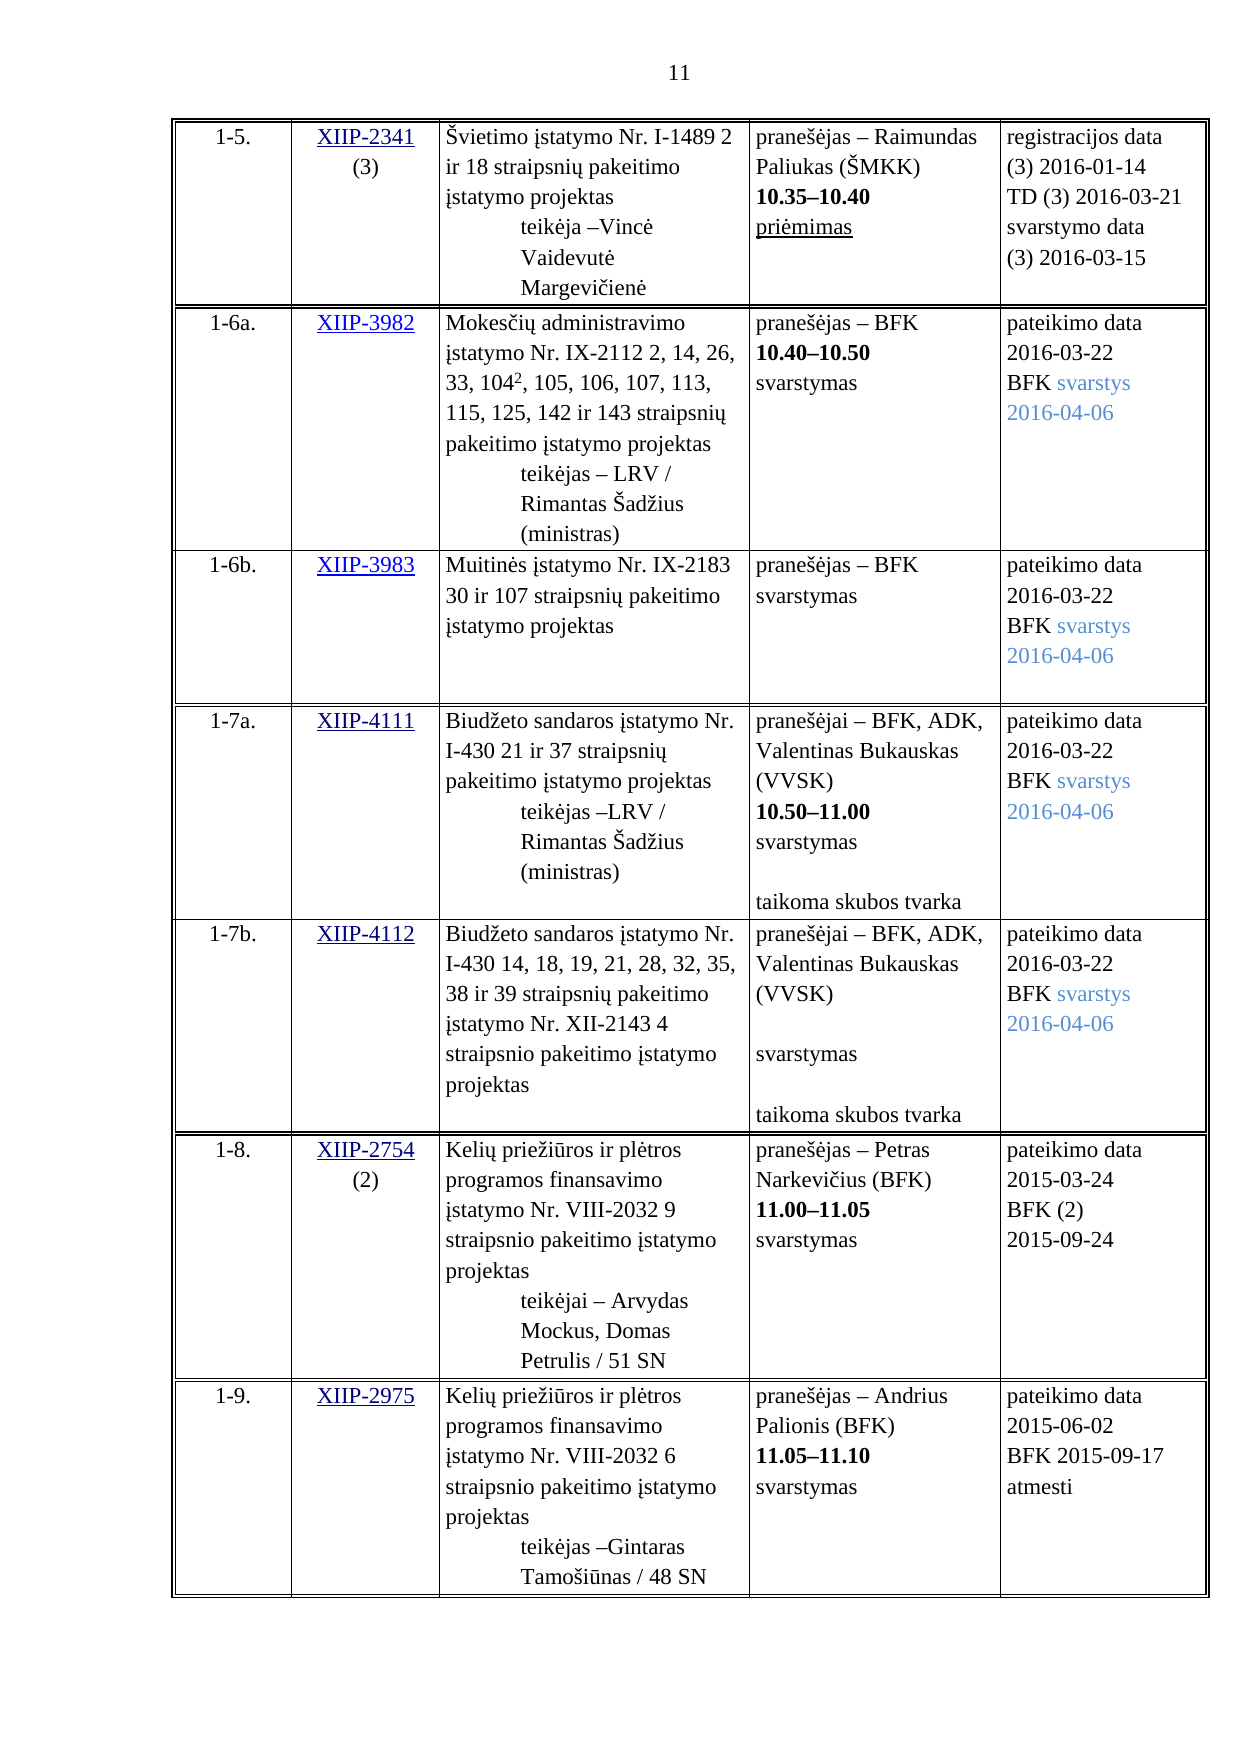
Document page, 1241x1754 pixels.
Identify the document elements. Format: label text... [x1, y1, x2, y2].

table_cell pateikimo data 2016-03-22 BFK svarstys 2016-04-06 [1001, 707, 1205, 919]
table_cell 1-9. [176, 1382, 291, 1594]
table_cell pateikimo data 2016-03-22 BFK svarstys 2016-04-06 [1001, 920, 1205, 1131]
table_cell pateikimo data 2016-03-22 BFK svarstys 2016-04-06 [1001, 551, 1205, 702]
table_cell pateikimo data 2016-03-22 BFK svarstys 2016-04-06 [1001, 309, 1205, 550]
table_cell Biudžeto sandaros įstatymo Nr. I-430 21 ir 37 straipsnių pakeitimo įstatymo projektas teikėjas –LRV / Rimantas Šadžius (ministras) [440, 707, 749, 919]
table_cell pranešėjas – Petras Narkevičius (BFK) 11.00–11.05 svarstymas [750, 1136, 1000, 1377]
table_cell XIIP-3983 [292, 551, 439, 702]
table_cell Kelių priežiūros ir plėtros programos finansavimo įstatymo Nr. VIII-2032 9 straipsnio pakeitimo įstatymo projektas teikėjai – Arvydas Mockus, Domas Petrulis / 51 SN [440, 1136, 749, 1377]
table_cell XIIP-3982 [292, 309, 439, 550]
table_cell 1-7b. [176, 920, 291, 1131]
table_cell registracijos data (3) 2016-01-14 TD (3) 2016-03-21 svarstymo data (3) 2016-03-15 [1001, 123, 1205, 304]
table_cell pateikimo data 2015-03-24 BFK (2) 2015-09-24 [1001, 1136, 1205, 1377]
table_cell Švietimo įstatymo Nr. I-1489 2 ir 18 straipsnių pakeitimo įstatymo projektas teikėja –Vincė Vaidevutė Margevičienė [440, 123, 749, 304]
table_cell XIIP-4112 [292, 920, 439, 1131]
table_cell XIIP-2754 (2) [292, 1136, 439, 1377]
table_cell Mokesčių administravimo įstatymo Nr. IX-2112 2, 14, 26, 33, 1042, 105, 106, 107, 113, 115, 125, 142 ir 143 straipsnių pakeitimo įstatymo projektas teikėjas – LRV / Rimantas Šadžius (ministras) [440, 309, 749, 550]
table_cell pateikimo data 2015-06-02 BFK 2015-09-17 atmesti [1001, 1382, 1205, 1594]
table_cell Muitinės įstatymo Nr. IX-2183 30 ir 107 straipsnių pakeitimo įstatymo projektas [440, 551, 749, 702]
table_cell 1-5. [176, 123, 291, 304]
table_cell 1-7a. [176, 707, 291, 919]
table_cell Kelių priežiūros ir plėtros programos finansavimo įstatymo Nr. VIII-2032 6 straipsnio pakeitimo įstatymo projektas teikėjas –Gintaras Tamošiūnas / 48 SN [440, 1382, 749, 1594]
table_cell Biudžeto sandaros įstatymo Nr. I-430 14, 18, 19, 21, 28, 32, 35, 38 ir 39 straipsnių pakeitimo įstatymo Nr. XII-2143 4 straipsnio pakeitimo įstatymo projektas [440, 920, 749, 1131]
table_cell 1-6b. [176, 551, 291, 702]
table_cell pranešėjas – Raimundas Paliukas (ŠMKK) 10.35–10.40 priėmimas [750, 123, 1000, 304]
table_cell pranešėjas – BFK svarstymas [750, 551, 1000, 702]
table_cell 1-6a. [176, 309, 291, 550]
table_cell 1-8. [176, 1136, 291, 1377]
table_cell pranešėjas – Andrius Palionis (BFK) 11.05–11.10 svarstymas [750, 1382, 1000, 1594]
table_cell XIIP-2975 [292, 1382, 439, 1594]
table_cell XIIP-4111 [292, 707, 439, 919]
table_cell pranešėjai – BFK, ADK, Valentinas Bukauskas (VVSK) svarstymas taikoma skubos tvarka [750, 920, 1000, 1131]
table_cell pranešėjas – BFK 10.40–10.50 svarstymas [750, 309, 1000, 550]
table_cell XIIP-2341 (3) [292, 123, 439, 304]
table_cell pranešėjai – BFK, ADK, Valentinas Bukauskas (VVSK) 10.50–11.00 svarstymas taikoma skubos tvarka [750, 707, 1000, 919]
